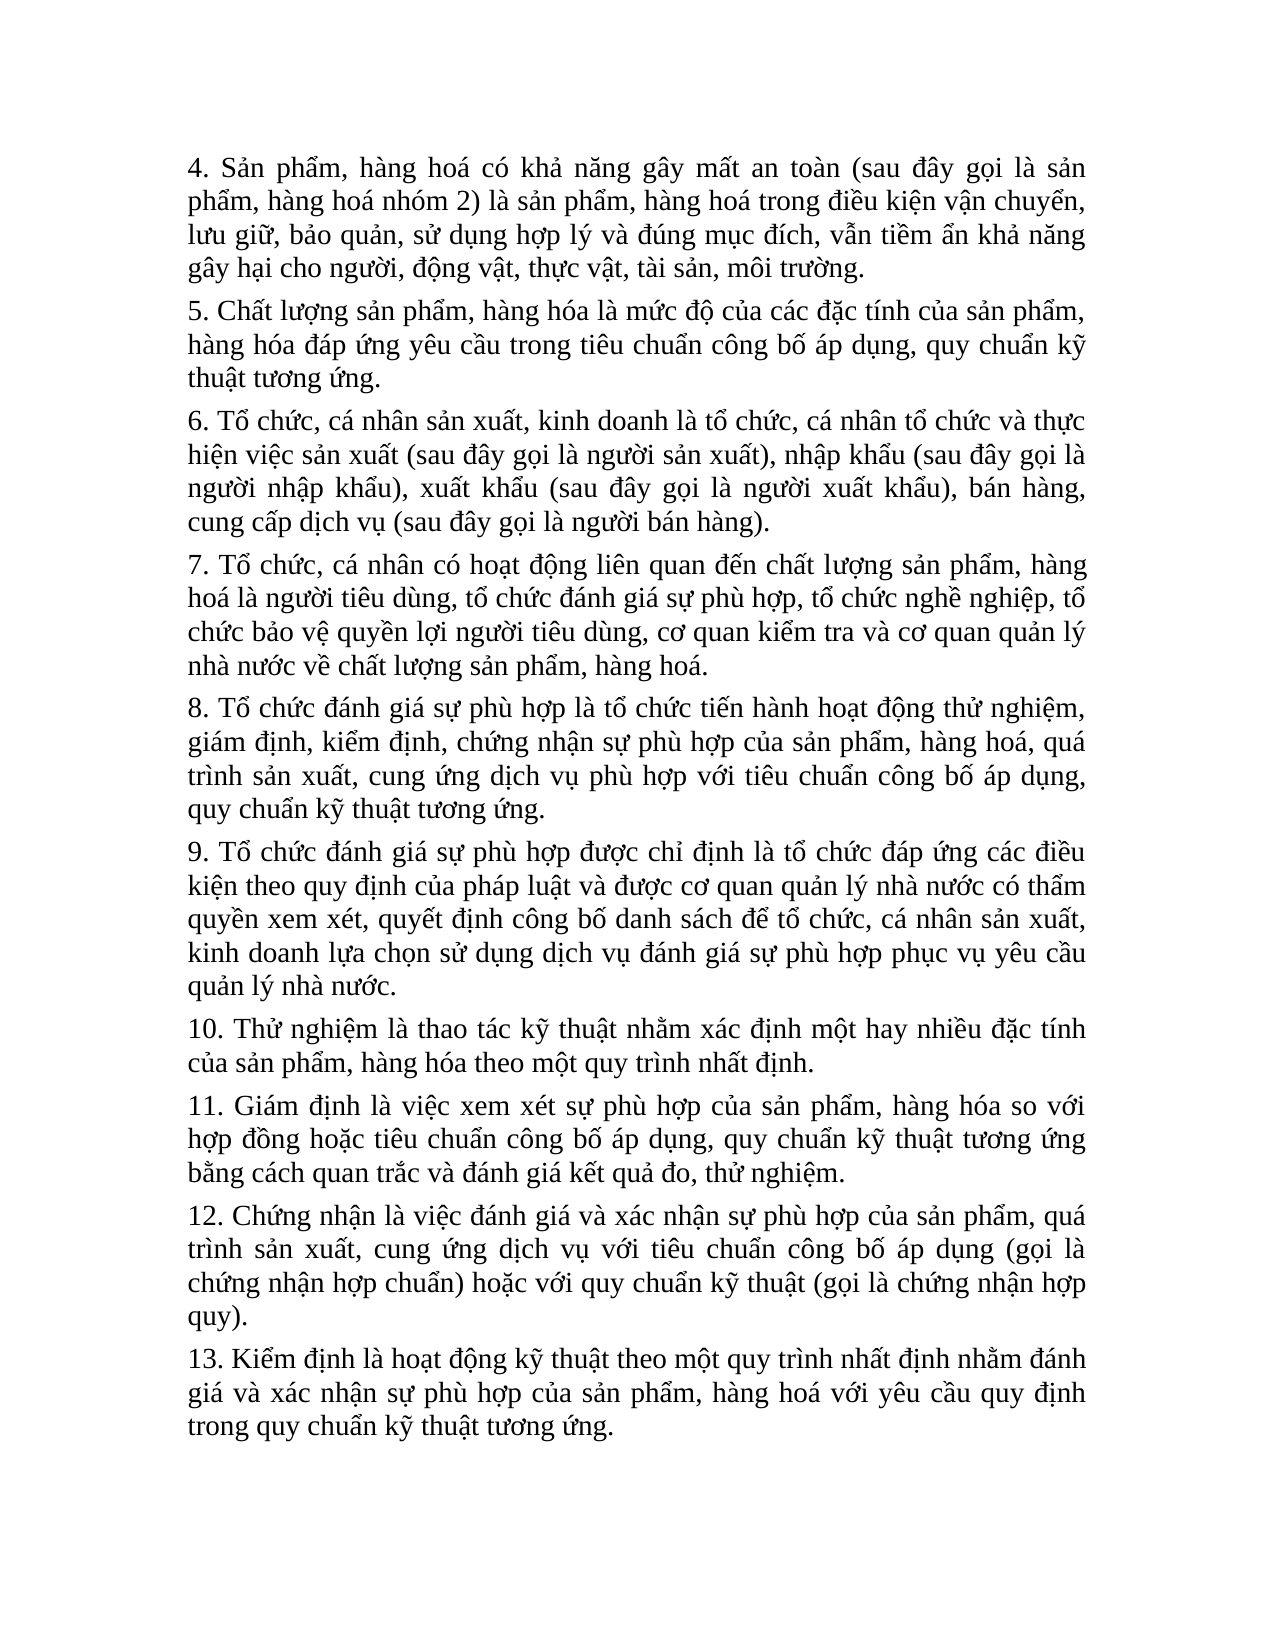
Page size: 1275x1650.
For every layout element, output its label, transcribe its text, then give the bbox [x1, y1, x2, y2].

text 9. Tổ chức đánh giá sự phù hợp được chỉ định là tổ chức đáp ứng các điều kiện theo quy định của pháp luật và được cơ quan quản lý nhà nước có thẩm quyền xem xét, quyết định công bố danh sách để tổ chức, cá nhân sản xuất, kinh doanh lựa chọn sử dụng dịch vụ đánh giá sự phù hợp phục vụ yêu cầu quản lý nhà nước. [187, 834, 1087, 1002]
text 4. Sản phẩm, hàng hoá có khả năng gây mất an toàn (sau đây gọi là sản phẩm, hàng hoá nhóm 2) là sản phẩm, hàng hoá trong điều kiện vận chuyển, lưu giữ, bảo quản, sử dụng hợp lý và đúng mục đích, vẫn tiềm ẩn khả năng gây hại cho người, động vật, thực vật, tài sản, môi trường. [187, 150, 1087, 284]
text 13. Kiểm định là hoạt động kỹ thuật theo một quy trình nhất định nhằm đánh giá và xác nhận sự phù hợp của sản phẩm, hàng hoá với yêu cầu quy định trong quy chuẩn kỹ thuật tương ứng. [187, 1341, 1087, 1442]
text 5. Chất lượng sản phẩm, hàng hóa là mức độ của các đặc tính của sản phẩm, hàng hóa đáp ứng yêu cầu trong tiêu chuẩn công bố áp dụng, quy chuẩn kỹ thuật tương ứng. [187, 293, 1087, 394]
text 10. Thử nghiệm là thao tác kỹ thuật nhằm xác định một hay nhiều đặc tính của sản phẩm, hàng hóa theo một quy trình nhất định. [187, 1011, 1087, 1078]
text 6. Tổ chức, cá nhân sản xuất, kinh doanh là tổ chức, cá nhân tổ chức và thực hiện việc sản xuất (sau đây gọi là người sản xuất), nhập khẩu (sau đây gọi là người nhập khẩu), xuất khẩu (sau đây gọi là người xuất khẩu), bán hàng, cung cấp dịch vụ (sau đây gọi là người bán hàng). [187, 403, 1087, 538]
text 11. Giám định là việc xem xét sự phù hợp của sản phẩm, hàng hóa so với hợp đồng hoặc tiêu chuẩn công bố áp dụng, quy chuẩn kỹ thuật tương ứng bằng cách quan trắc và đánh giá kết quả đo, thử nghiệm. [187, 1088, 1087, 1188]
text 8. Tổ chức đánh giá sự phù hợp là tổ chức tiến hành hoạt động thử nghiệm, giám định, kiểm định, chứng nhận sự phù hợp của sản phẩm, hàng hoá, quá trình sản xuất, cung ứng dịch vụ phù hợp với tiêu chuẩn công bố áp dụng, quy chuẩn kỹ thuật tương ứng. [187, 691, 1087, 825]
text 12. Chứng nhận là việc đánh giá và xác nhận sự phù hợp của sản phẩm, quá trình sản xuất, cung ứng dịch vụ với tiêu chuẩn công bố áp dụng (gọi là chứng nhận hợp chuẩn) hoặc với quy chuẩn kỹ thuật (gọi là chứng nhận hợp quy). [187, 1198, 1087, 1332]
text 7. Tổ chức, cá nhân có hoạt động liên quan đến chất l­ượng sản phẩm, hàng hoá là người tiêu dùng, tổ chức đánh giá sự phù hợp, tổ chức nghề nghiệp, tổ chức bảo vệ quyền lợi người tiêu dùng, cơ quan kiểm tra và cơ quan quản lý nhà n­ước về chất l­ượng sản phẩm, hàng hoá. [187, 547, 1087, 681]
